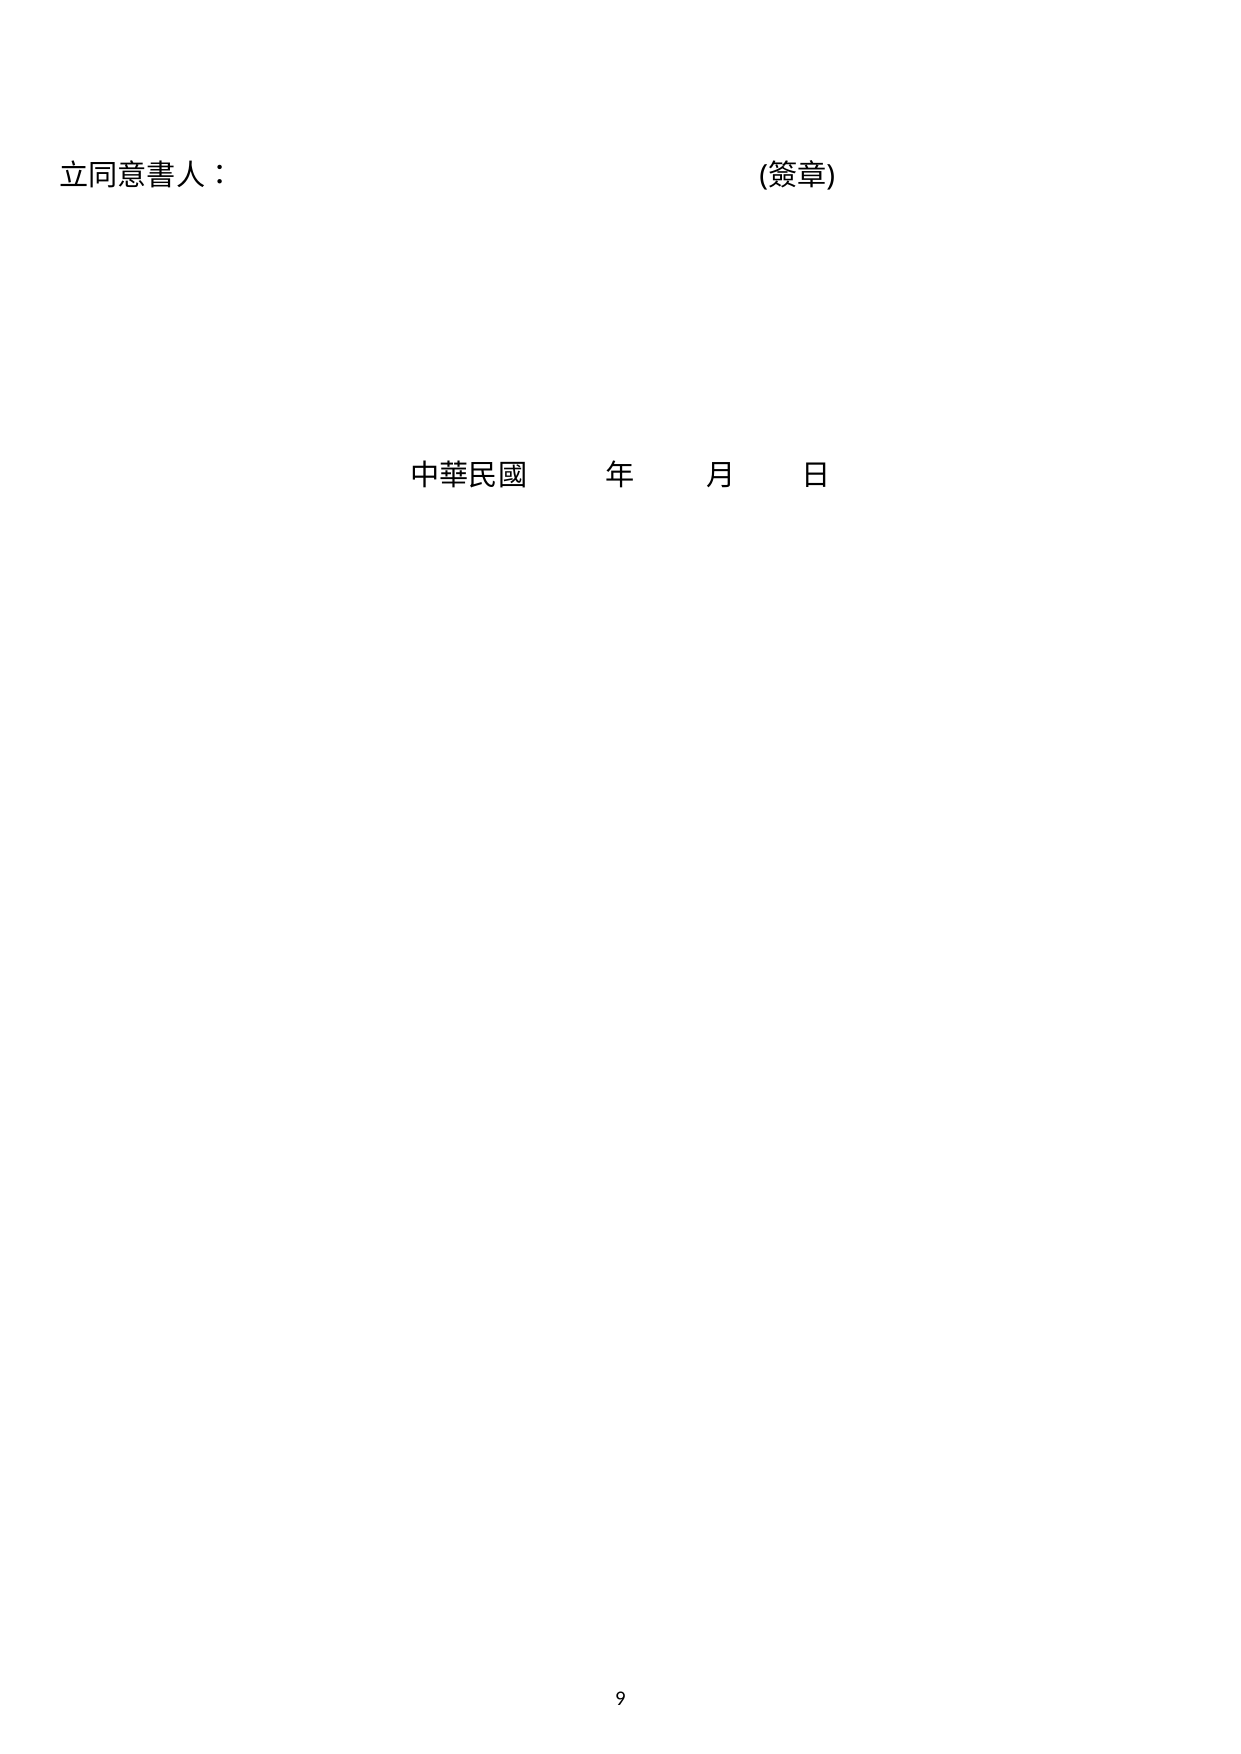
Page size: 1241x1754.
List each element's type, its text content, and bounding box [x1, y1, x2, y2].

text 中華民國 年 月 日 [59, 435, 1181, 510]
text 立同意書人： (簽章) [59, 135, 1181, 210]
